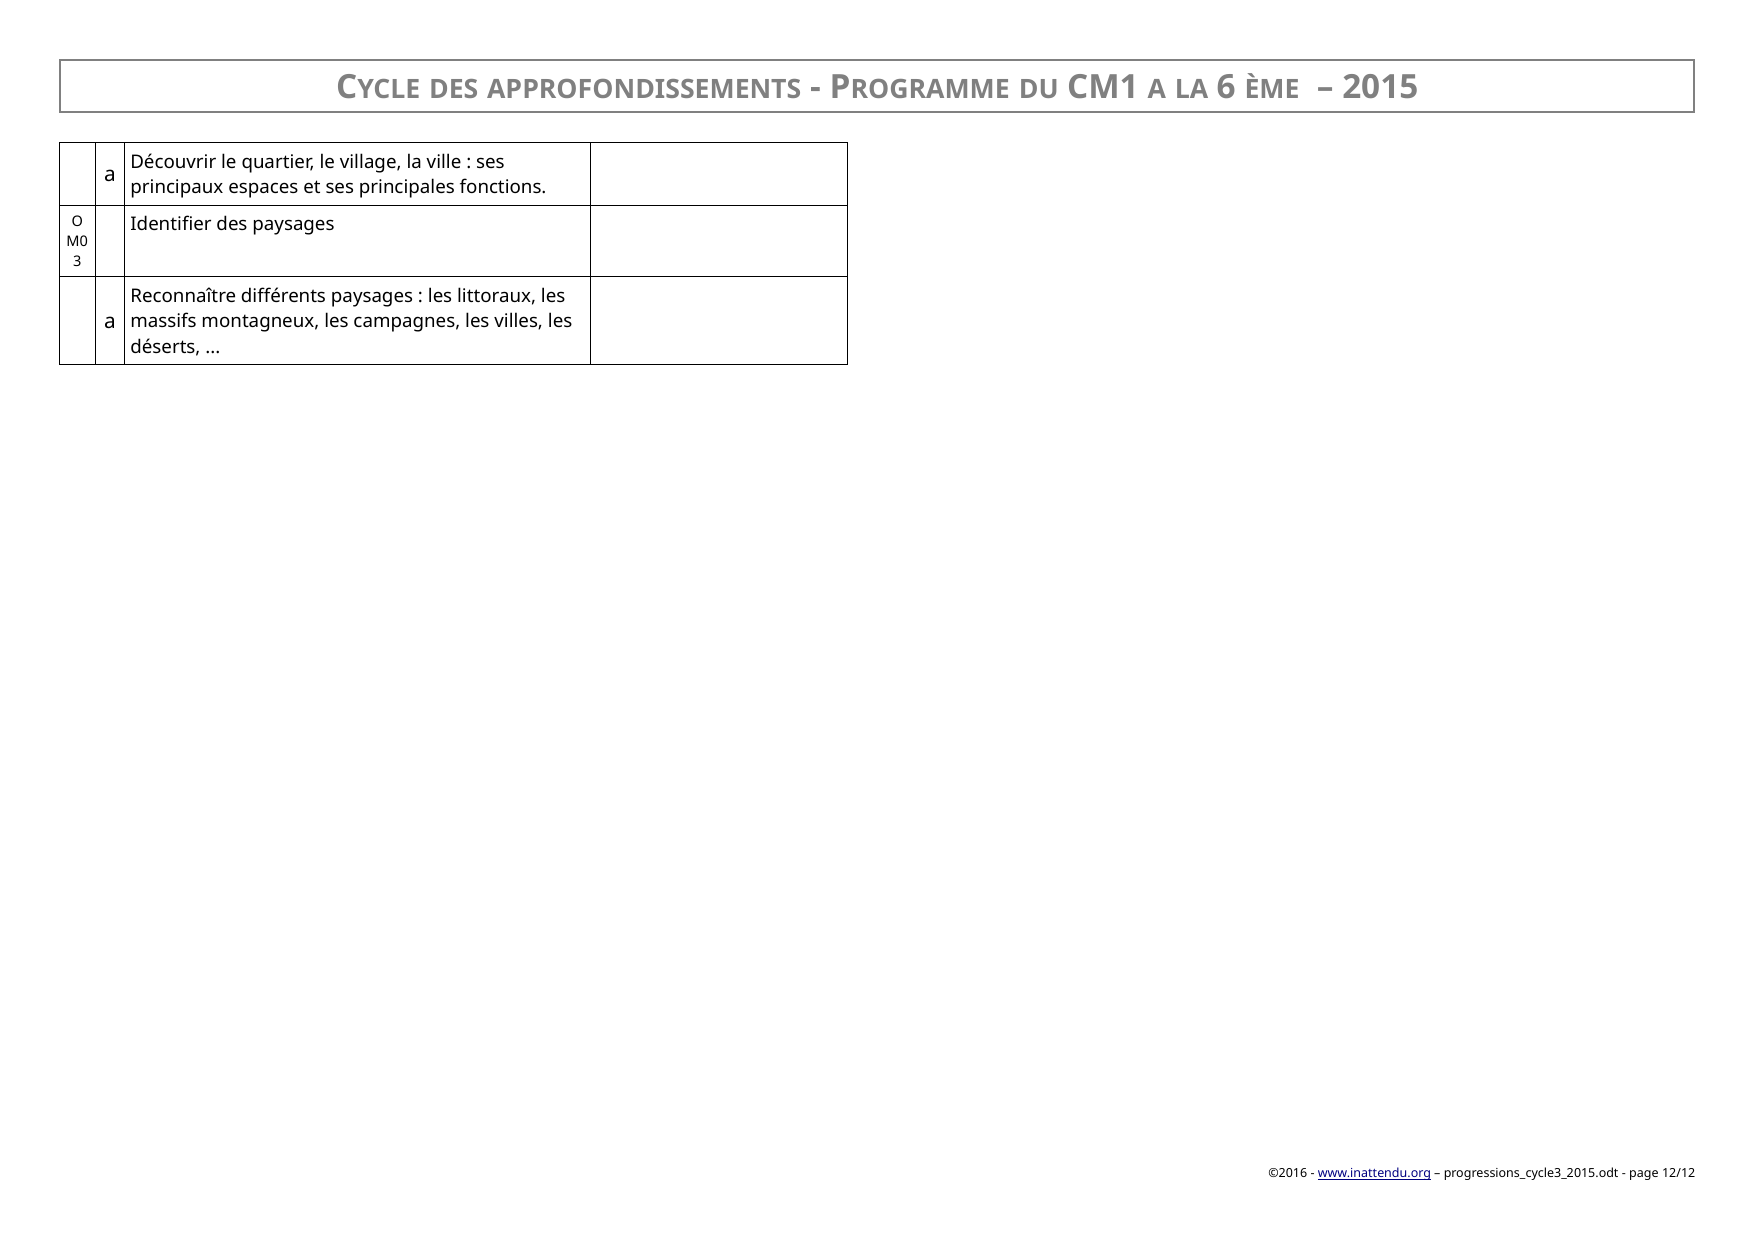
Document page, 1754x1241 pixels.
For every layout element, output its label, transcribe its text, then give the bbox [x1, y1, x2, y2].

table_cell a [96, 277, 124, 364]
table_cell a [96, 143, 124, 205]
table_cell Identifier des paysages [125, 206, 590, 276]
table_cell Découvrir le quartier, le village, la ville : ses principaux espaces et ses principales fonctions. [125, 143, 590, 205]
table_cell [60, 277, 95, 364]
table_cell Reconnaître différents paysages : les littoraux, les massifs montagneux, les campagnes, les villes, les déserts, ... [125, 277, 590, 364]
table_cell OM03 [60, 206, 95, 276]
table_cell [591, 143, 847, 205]
table_cell [591, 277, 847, 364]
table_cell [60, 143, 95, 205]
table_cell [96, 206, 124, 276]
table_cell [591, 206, 847, 276]
